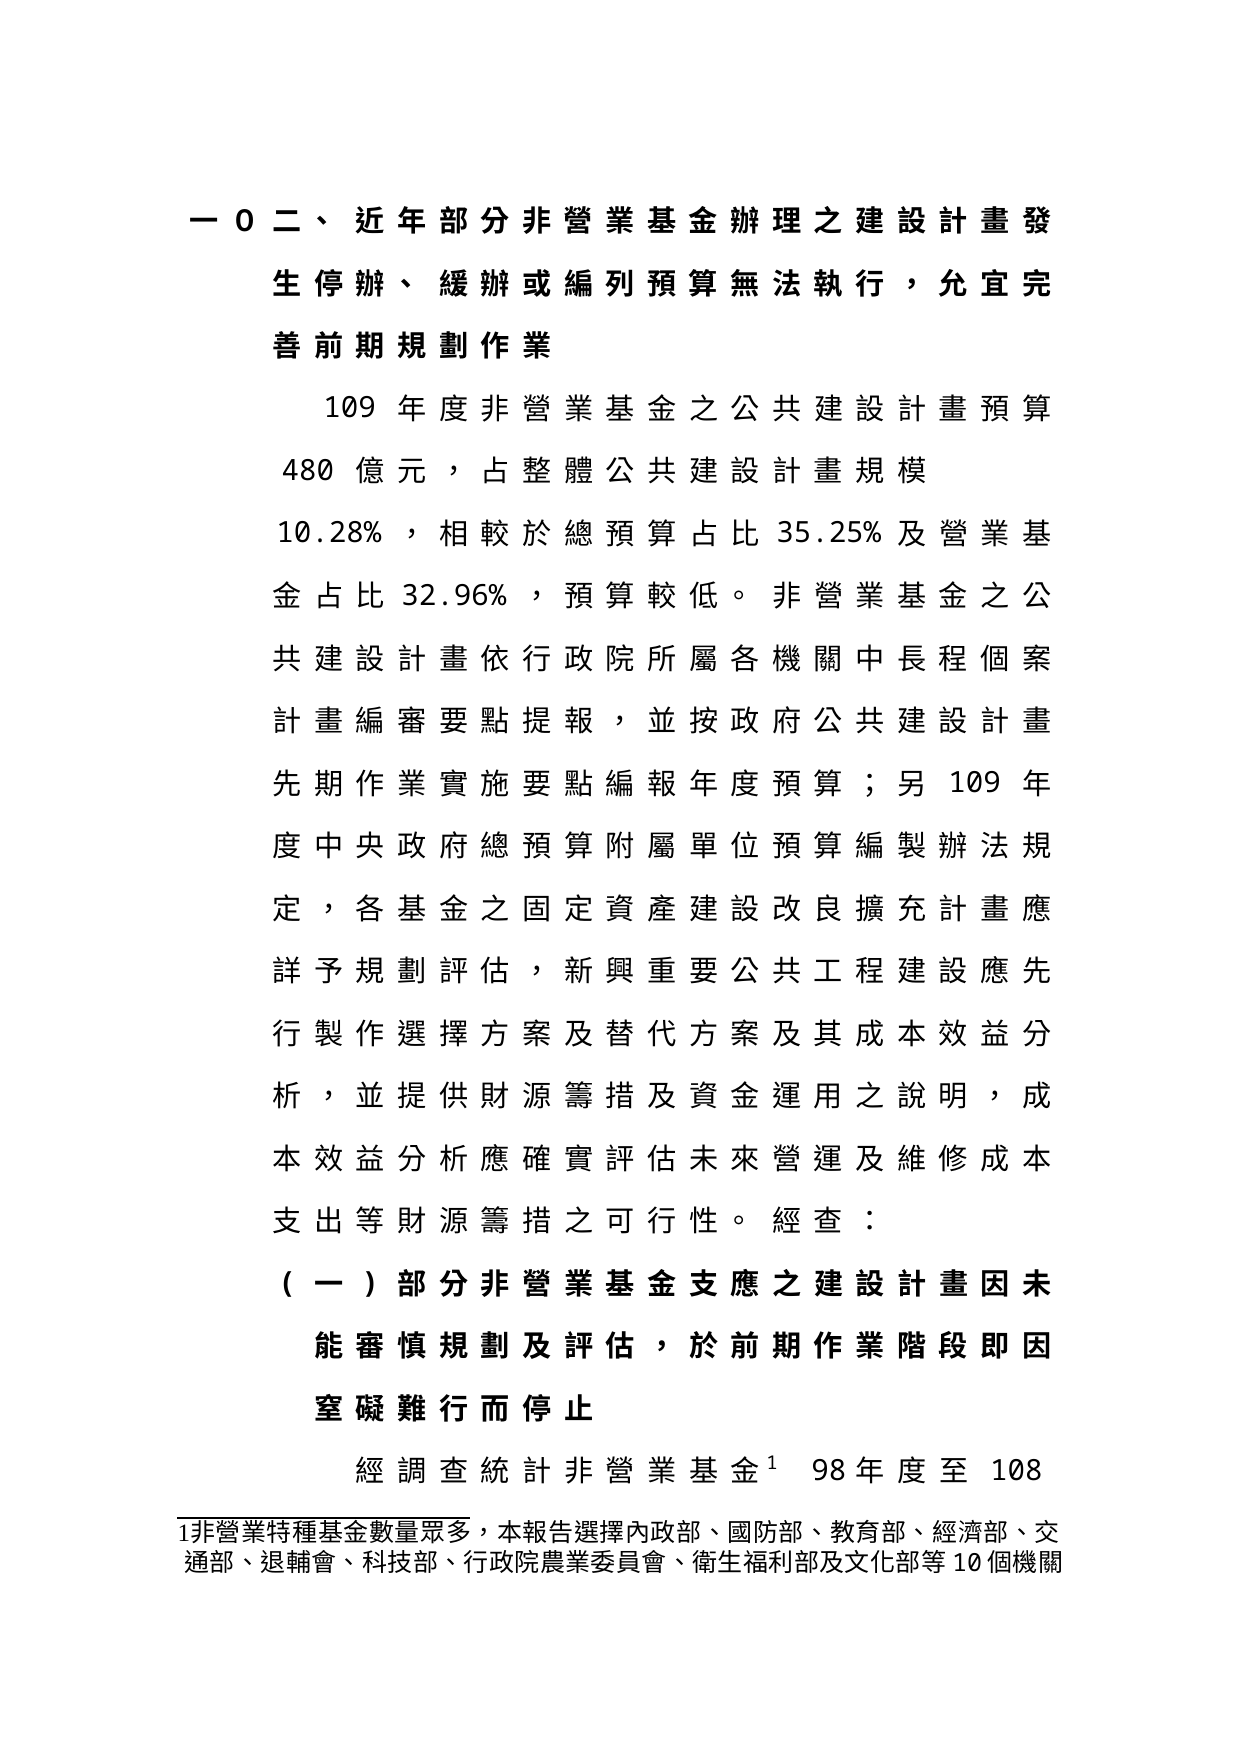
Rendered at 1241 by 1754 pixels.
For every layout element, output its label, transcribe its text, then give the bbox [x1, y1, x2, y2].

text 一０二、近年部分非營業基金辦理之建設計畫發生停辦、緩辦或編列預算無法執行，允宜完善前期規劃作業 [183, 177, 1058, 365]
text 109年度非營業基金之公共建設計畫預算480億元，占整體公共建設計畫規模10.28%，相較於總預算占比35.25%及營業基金占比32.96%，預算較低。非營業基金之公共建設計畫依行政院所屬各機關中長程個案計畫編審要點提報，並按政府公共建設計畫先期作業實施要點編報年度預算；另109年度中央政府總預算附屬單位預算編製辦法規定，各基金之固定資產建設改良擴充計畫應詳予規劃評估，新興重要公共工程建設應先行製作選擇方案及替代方案及其成本效益分析，並提供財源籌措及資金運用之說明，成本效益分析應確實評估未來營運及維修成本支出等財源籌措之可行性。經查： [242, 365, 1058, 1240]
text (一)部分非營業基金支應之建設計畫因未能審慎規劃及評估，於前期作業階段即因窒礙難行而停止 [242, 1240, 1058, 1427]
text 非營業特種基金數量眾多，本報告選擇內政部、國防部、教育部、經濟部、交通部、退輔會、科技部、行政院農業委員會、衛生福利部及文化部等10個機關 [177, 1518, 1063, 1577]
text 經調查統計非營業基金98年度至108年3月間辦理之公共建設計畫、購建固定資產建設改良擴充計畫及公共工程計畫，共有6個基金14項計畫發生停辦、緩辦情形（詳附表1），該等計畫多數在前期作業階段即因預算編列不足、施工風險高，多次流標、廢標，經檢討後確認無必要性或無效益，甚或無力負擔完工後營運費用而停辦，顯示執行機關規劃時未能確實檢討計畫是否符合需求，對於技術、市場、土地、經濟、財務、環境等可行性未做周詳之考慮，亦未確實評估風險及未來營運及維修成本等，肇致計畫窒礙難行而停擺；其中航港建設基金「高雄港前鎮商港區土地開發計畫」停辦前已投入51億餘元，目前尚因土地取得問題停辦中，啟動時程未定，影響基金之資金調度及資源分配甚鉅。 [271, 1427, 1058, 1490]
